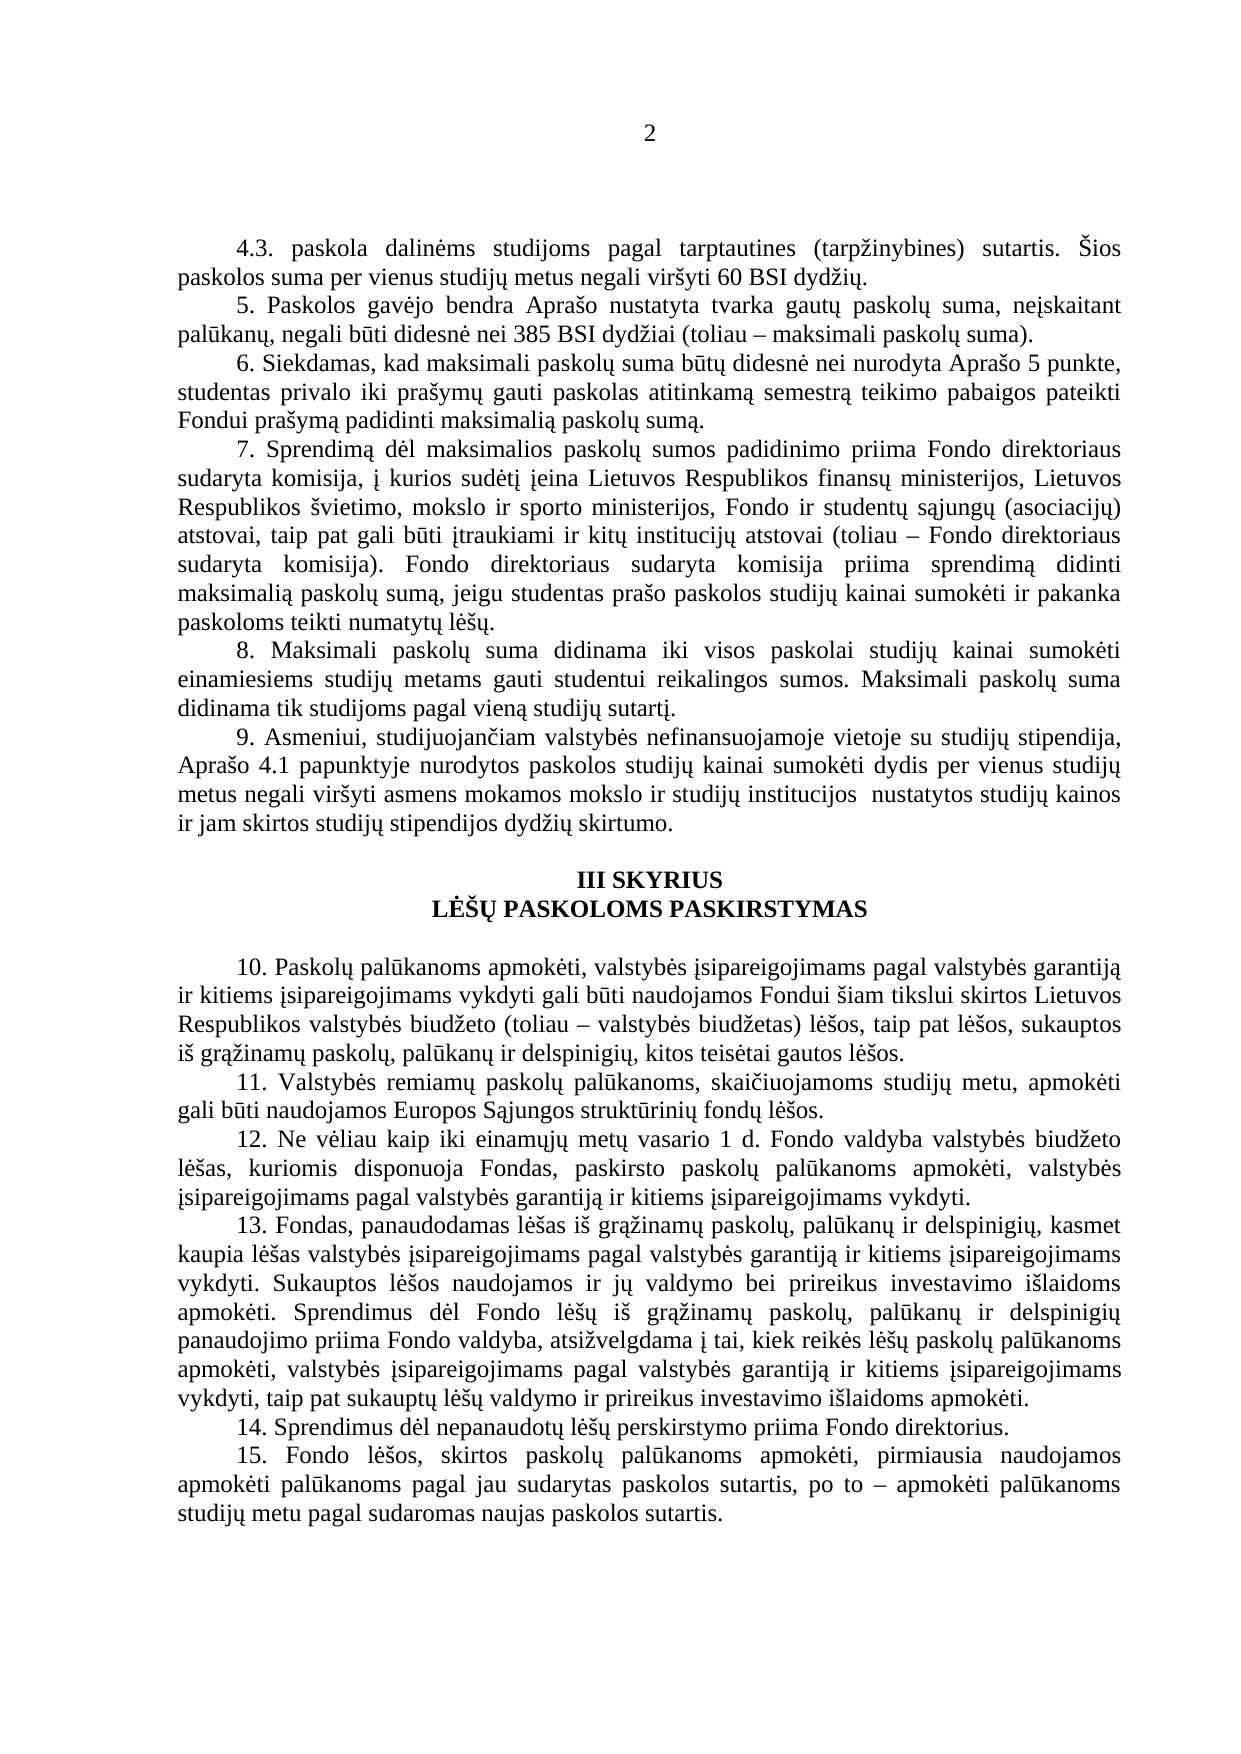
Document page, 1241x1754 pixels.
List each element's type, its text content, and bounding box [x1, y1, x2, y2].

text 12. Ne vėliau kaip iki einamųjų metų vasario 1 d. Fondo valdyba valstybės biudžeto lėšas, kuriomis disponuoja Fondas, paskirsto paskolų palūkanoms apmokėti, valstybės įsipareigojimams pagal valstybės garantiją ir kitiems įsipareigojimams vykdyti. [177, 1124, 1122, 1211]
text 8. Maksimali paskolų suma didinama iki visos paskolai studijų kainai sumokėti einamiesiems studijų metams gauti studentui reikalingos sumos. Maksimali paskolų suma didinama tik studijoms pagal vieną studijų sutartį. [177, 636, 1122, 722]
text III SKYRIUS [177, 866, 1122, 894]
text 11. Valstybės remiamų paskolų palūkanoms, skaičiuojamoms studijų metu, apmokėti gali būti naudojamos Europos Sąjungos struktūrinių fondų lėšos. [177, 1067, 1122, 1124]
text 9. Asmeniui, studijuojančiam valstybės nefinansuojamoje vietoje su studijų stipendija, Aprašo 4.1 papunktyje nurodytos paskolos studijų kainai sumokėti dydis per vienus studijų metus negali viršyti asmens mokamos mokslo ir studijų institucijos nustatytos studijų kainos ir jam skirtos studijų stipendijos dydžių skirtumo. [177, 722, 1122, 837]
text LĖŠŲ PASKOLOMS PASKIRSTYMAS [177, 894, 1122, 923]
text 4.3. paskola dalinėms studijoms pagal tarptautines (tarpžinybines) sutartis. Šios paskolos suma per vienus studijų metus negali viršyti 60 BSI dydžių. [177, 233, 1122, 291]
text 15. Fondo lėšos, skirtos paskolų palūkanoms apmokėti, pirmiausia naudojamos apmokėti palūkanoms pagal jau sudarytas paskolos sutartis, po to – apmokėti palūkanoms studijų metu pagal sudaromas naujas paskolos sutartis. [177, 1441, 1122, 1527]
text 14. Sprendimus dėl nepanaudotų lėšų perskirstymo priima Fondo direktorius. [177, 1412, 1122, 1441]
text 10. Paskolų palūkanoms apmokėti, valstybės įsipareigojimams pagal valstybės garantiją ir kitiems įsipareigojimams vykdyti gali būti naudojamos Fondui šiam tikslui skirtos Lietuvos Respublikos valstybės biudžeto (toliau – valstybės biudžetas) lėšos, taip pat lėšos, sukauptos iš grąžinamų paskolų, palūkanų ir delspinigių, kitos teisėtai gautos lėšos. [177, 952, 1122, 1067]
text 7. Sprendimą dėl maksimalios paskolų sumos padidinimo priima Fondo direktoriaus sudaryta komisija, į kurios sudėtį įeina Lietuvos Respublikos finansų ministerijos, Lietuvos Respublikos švietimo, mokslo ir sporto ministerijos, Fondo ir studentų sąjungų (asociacijų) atstovai, taip pat gali būti įtraukiami ir kitų institucijų atstovai (toliau – Fondo direktoriaus sudaryta komisija). Fondo direktoriaus sudaryta komisija priima sprendimą didinti maksimalią paskolų sumą, jeigu studentas prašo paskolos studijų kainai sumokėti ir pakanka paskoloms teikti numatytų lėšų. [177, 434, 1122, 636]
text 5. Paskolos gavėjo bendra Aprašo nustatyta tvarka gautų paskolų suma, neįskaitant palūkanų, negali būti didesnė nei 385 BSI dydžiai (toliau – maksimali paskolų suma). [177, 291, 1122, 348]
text 13. Fondas, panaudodamas lėšas iš grąžinamų paskolų, palūkanų ir delspinigių, kasmet kaupia lėšas valstybės įsipareigojimams pagal valstybės garantiją ir kitiems įsipareigojimams vykdyti. Sukauptos lėšos naudojamos ir jų valdymo bei prireikus investavimo išlaidoms apmokėti. Sprendimus dėl Fondo lėšų iš grąžinamų paskolų, palūkanų ir delspinigių panaudojimo priima Fondo valdyba, atsižvelgdama į tai, kiek reikės lėšų paskolų palūkanoms apmokėti, valstybės įsipareigojimams pagal valstybės garantiją ir kitiems įsipareigojimams vykdyti, taip pat sukauptų lėšų valdymo ir prireikus investavimo išlaidoms apmokėti. [177, 1211, 1122, 1412]
text 6. Siekdamas, kad maksimali paskolų suma būtų didesnė nei nurodyta Aprašo 5 punkte, studentas privalo iki prašymų gauti paskolas atitinkamą semestrą teikimo pabaigos pateikti Fondui prašymą padidinti maksimalią paskolų sumą. [177, 348, 1122, 434]
